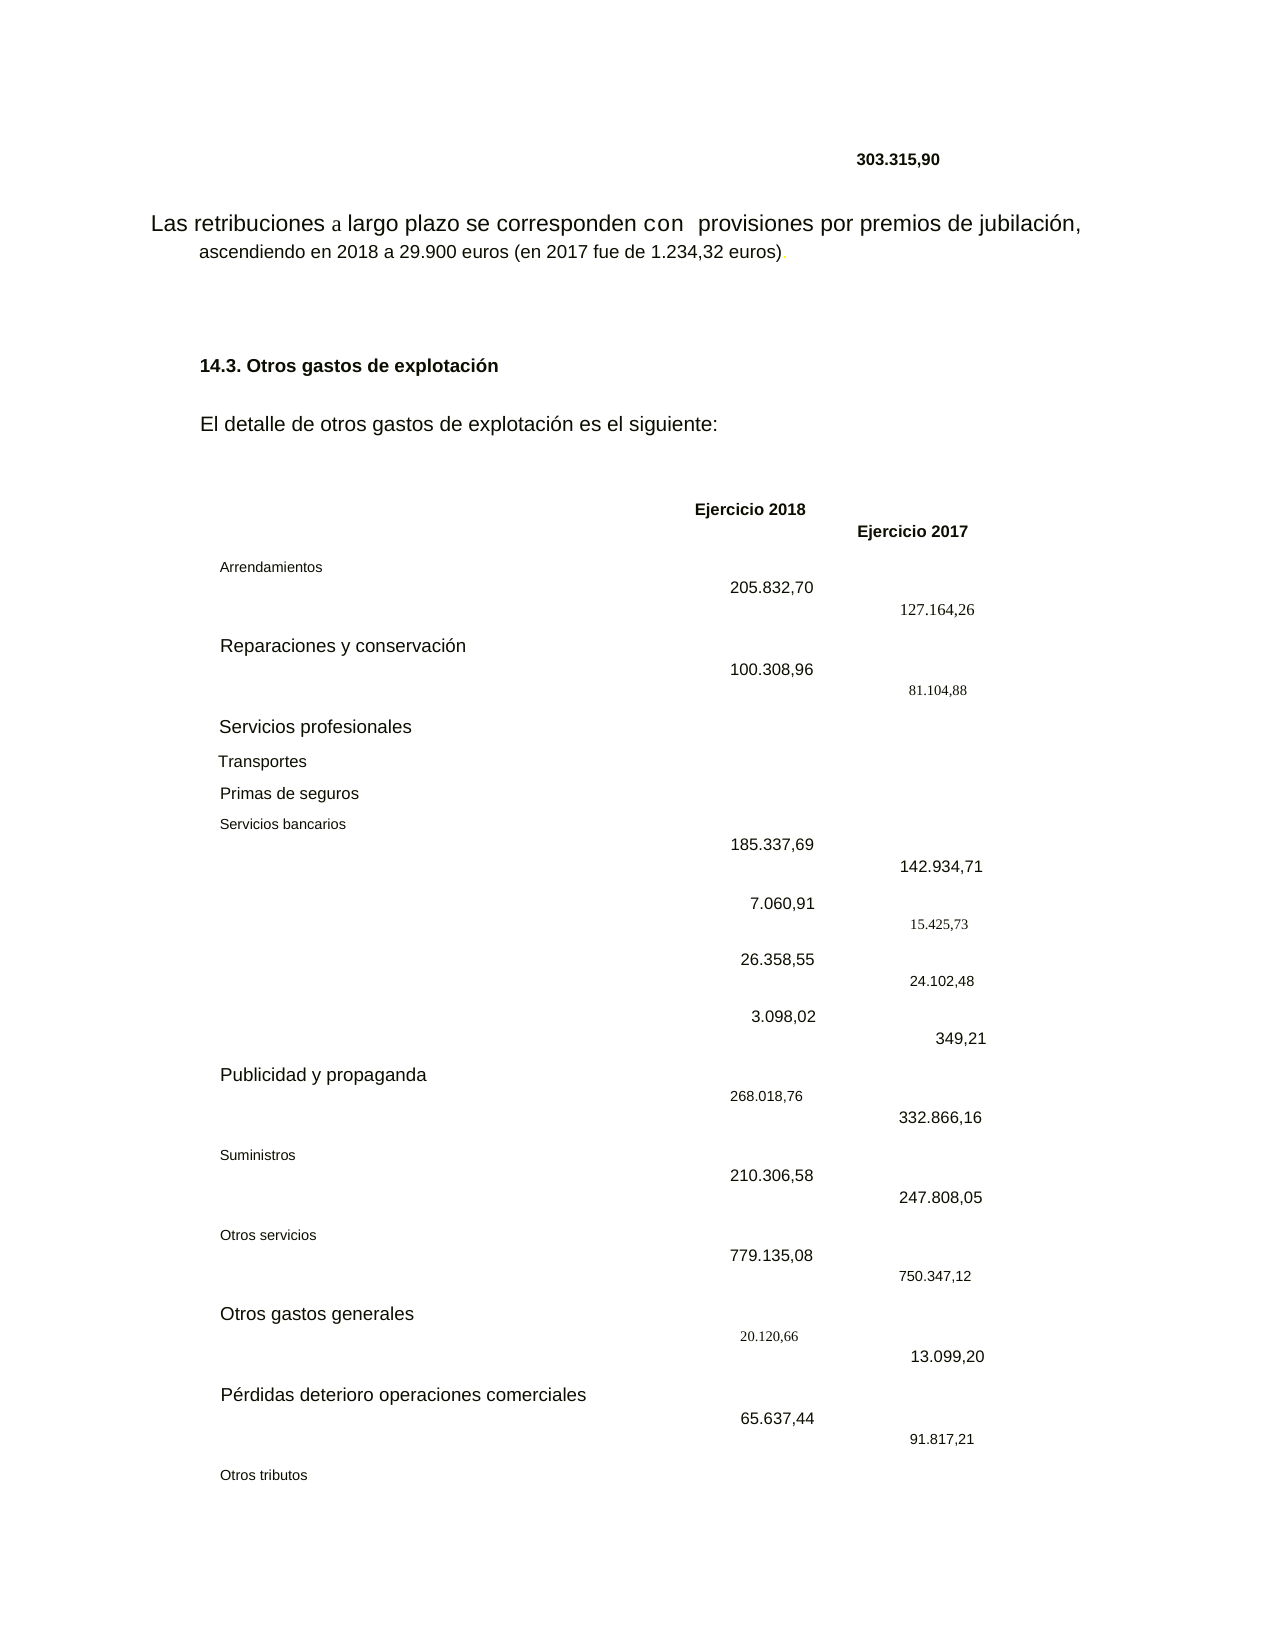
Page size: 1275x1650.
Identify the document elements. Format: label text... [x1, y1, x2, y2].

text 24.102,48 [909, 972, 1029, 989]
text Las retribuciones a largo plazo se corresponden con provisiones por premios de jubilación, ascendiendo en 2018 a 29.900 euros (en 2017 fue de 1.234,32 euros). [151, 209, 1148, 263]
text 20.120,66 [740, 1327, 859, 1344]
text Ejercicio 2017 [857, 522, 1011, 541]
text Otros gastos generales [220, 1302, 449, 1324]
text Pérdidas deterioro operaciones comerciales [220, 1384, 628, 1406]
text Servicios profesionales [219, 716, 449, 738]
text 91.817,21 [909, 1431, 1028, 1447]
text 3.098,02 [751, 1006, 859, 1026]
text Arrendamientos [219, 558, 393, 575]
text 779.135,08 [729, 1246, 859, 1265]
text 7.060,91 [750, 894, 858, 913]
text 210.306,58 [730, 1166, 859, 1185]
text 15.425,73 [910, 916, 1028, 933]
text 14.3. Otros gastos de explotación [199, 355, 552, 376]
text Suministros [219, 1146, 355, 1163]
text 268.018,76 [730, 1088, 859, 1105]
text Primas de seguros [220, 784, 410, 803]
text 13.099,20 [910, 1347, 1029, 1366]
text 142.934,71 [899, 857, 1028, 876]
text 247.808,05 [899, 1188, 1028, 1207]
text Ejercicio 2018 [694, 500, 848, 519]
text 185.337,69 [730, 835, 859, 854]
text 100.308,96 [730, 660, 858, 679]
text 750.347,12 [898, 1268, 1028, 1284]
text Publicidad y propaganda [220, 1063, 464, 1085]
text 81.104,88 [908, 682, 1028, 699]
text Transportes [218, 751, 357, 771]
text 127.164,26 [899, 600, 1028, 619]
text 332.866,16 [898, 1107, 1028, 1127]
text Reparaciones y conservación [220, 635, 499, 657]
text 303.315,90 [856, 150, 987, 169]
text Otros servicios [220, 1227, 379, 1243]
text El detalle de otros gastos de explotación es el siguiente: [200, 412, 755, 436]
text 349,21 [935, 1028, 1028, 1048]
text Servicios bancarios [219, 816, 416, 832]
text 26.358,55 [740, 950, 859, 969]
text Otros tributos [220, 1467, 374, 1484]
text 205.832,70 [730, 578, 859, 597]
text 65.637,44 [740, 1409, 860, 1428]
